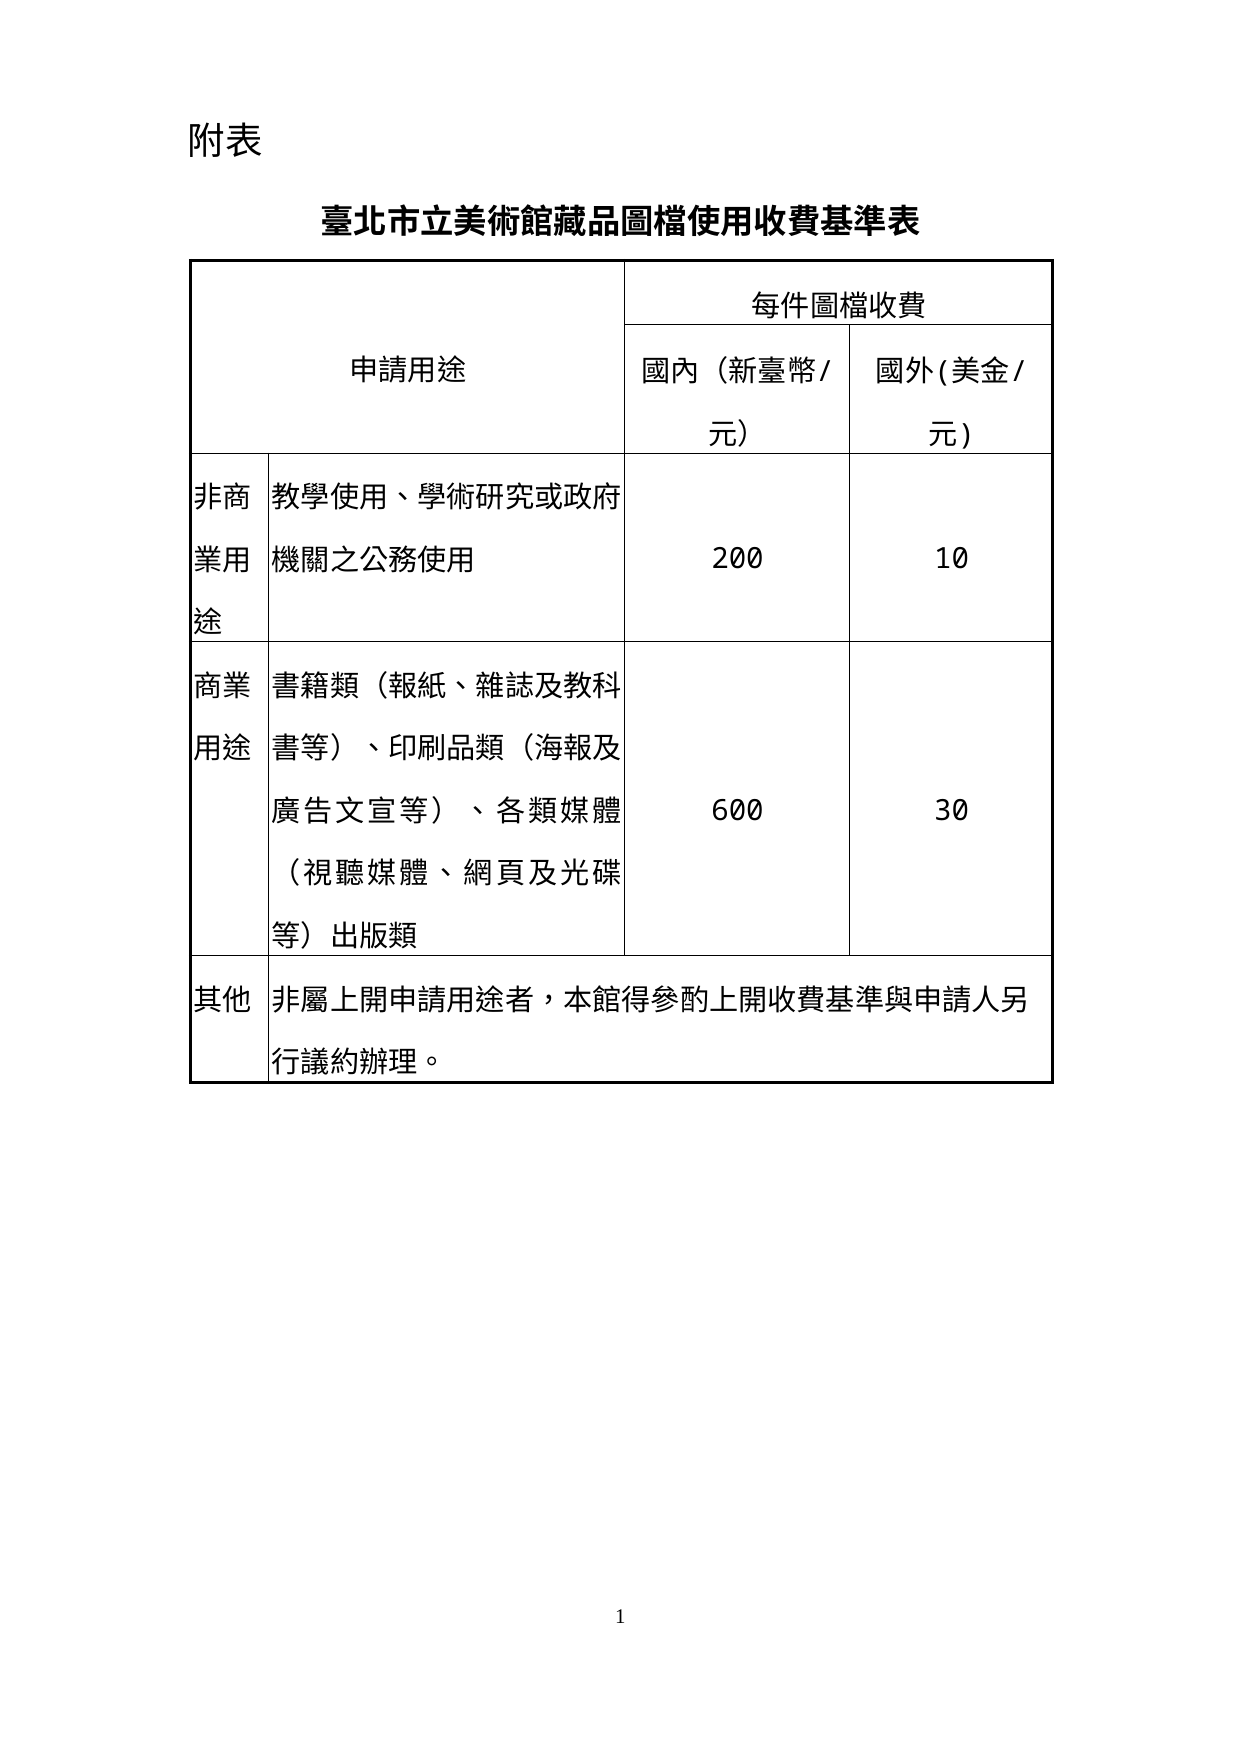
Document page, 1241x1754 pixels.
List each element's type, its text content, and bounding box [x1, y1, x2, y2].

table_cell 教學使用、學術研究或政府機關之公務使用 [269, 454, 624, 641]
table_cell 商業用途 [192, 642, 268, 954]
table_cell 200 [625, 454, 849, 641]
table_cell 30 [850, 642, 1051, 954]
table_header 申請用途 [192, 262, 624, 452]
table_cell 600 [625, 642, 849, 954]
table_cell 國外(美金/元) [850, 325, 1051, 452]
table_header 每件圖檔收費 [625, 262, 1051, 324]
table_cell 書籍類（報紙、雜誌及教科書等）、印刷品類（海報及廣告文宣等）、各類媒體（視聽媒體、網頁及光碟等）出版類 [269, 642, 624, 954]
text 附表 [187, 96, 1053, 159]
table_cell 10 [850, 454, 1051, 641]
table_cell 非屬上開申請用途者，本館得參酌上開收費基準與申請人另行議約辦理。 [269, 956, 1051, 1081]
table_cell 其他 [192, 956, 268, 1081]
table_cell 國內（新臺幣/元） [625, 325, 849, 452]
text 臺北市立美術館藏品圖檔使用收費基準表 [187, 177, 1053, 240]
table_cell 非商業用途 [192, 454, 268, 641]
